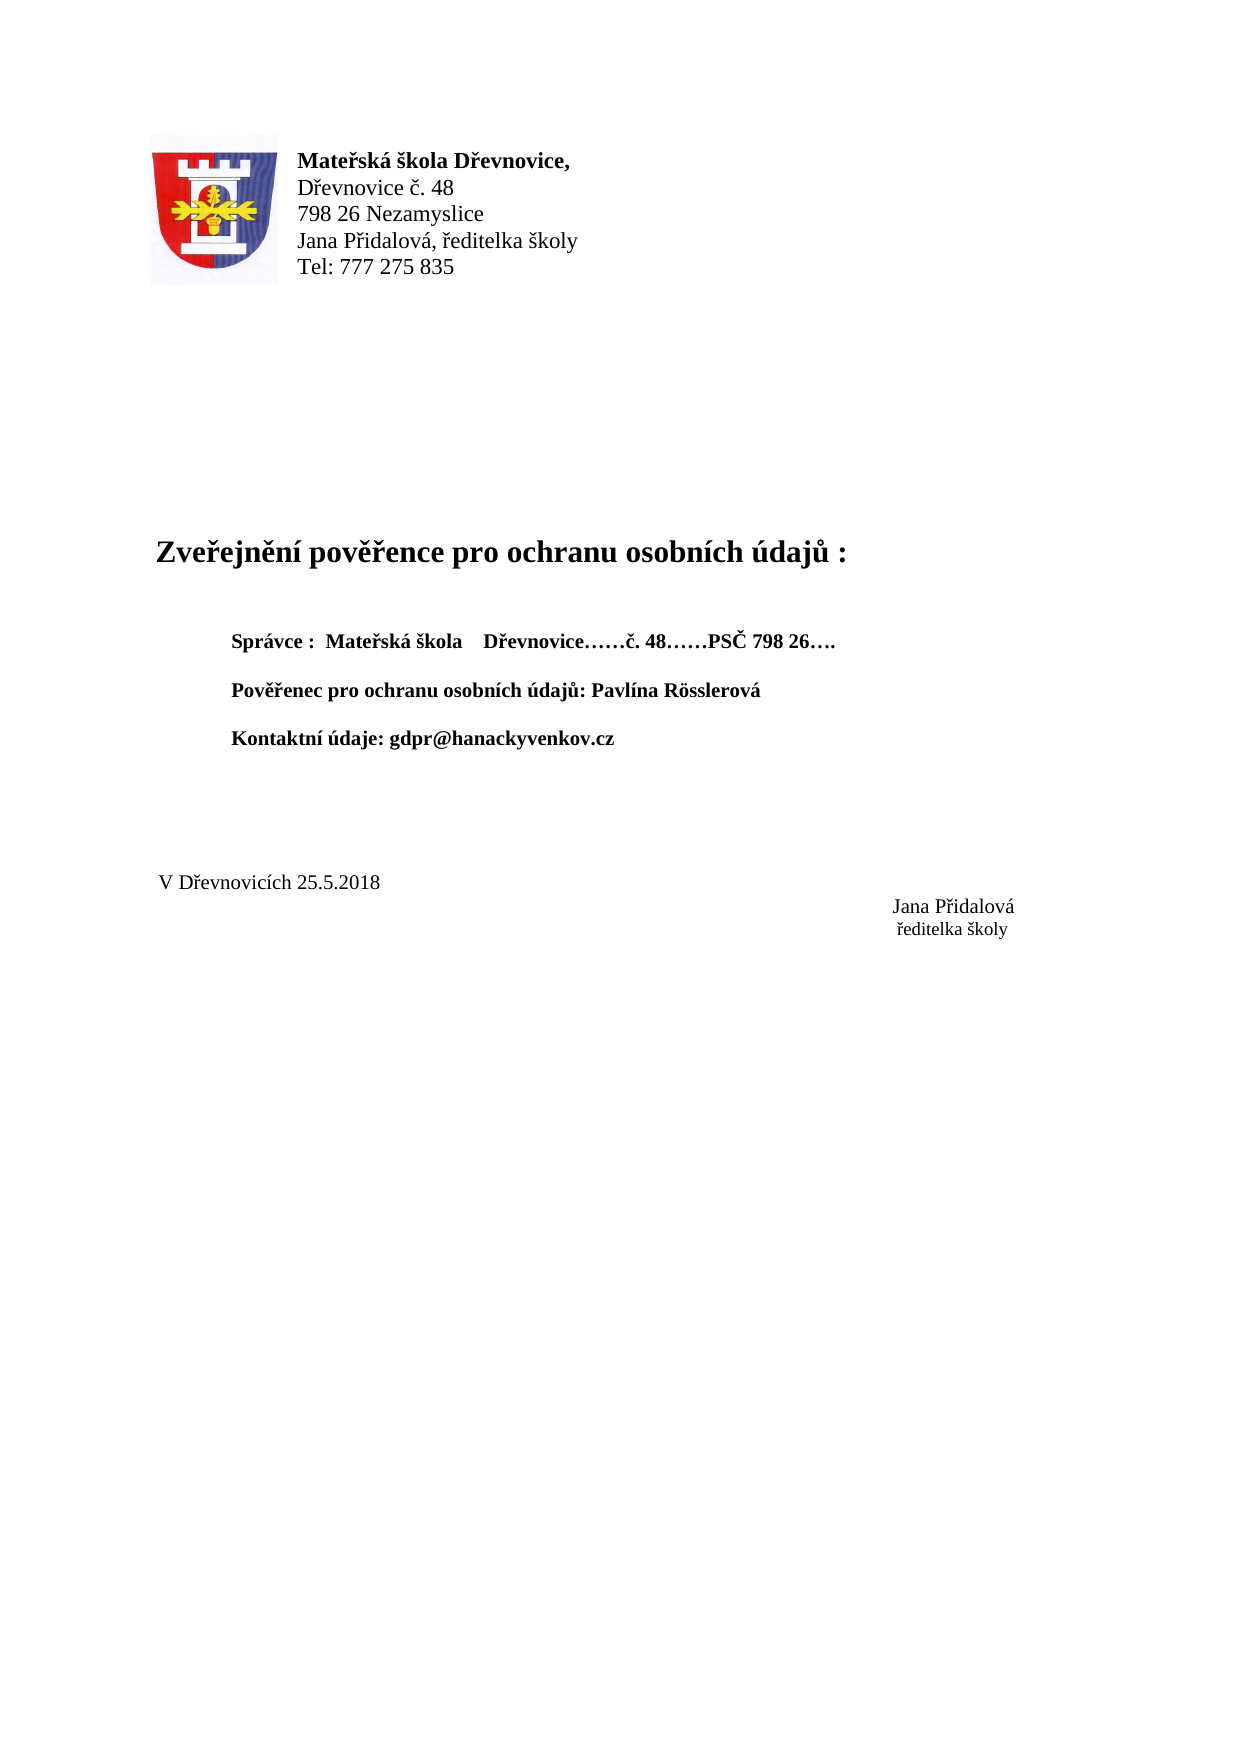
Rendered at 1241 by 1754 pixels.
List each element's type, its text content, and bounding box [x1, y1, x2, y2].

text Správce : Mateřská škola Dřevnovice……č. 48……PSČ 798 26…. [148, 629, 1093, 653]
text Zveřejnění pověřence pro ochranu osobních údajů : [148, 533, 1093, 569]
text Dřevnovice č. 48 [279, 174, 1093, 200]
text Kontaktní údaje: gdpr@hanackyvenkov.cz [148, 726, 1093, 750]
text ředitelka školy [148, 918, 1093, 940]
text Jana Přidalová [148, 894, 1093, 918]
text 798 26 Nezamyslice [279, 200, 1093, 227]
text V Dřevnovicích 25.5.2018 [148, 870, 1093, 894]
subtitle Jana Přidalová, ředitelka školy [279, 227, 1093, 253]
text Pověřenec pro ochranu osobních údajů: Pavlína Rösslerová [148, 678, 1093, 702]
picture [150, 135, 279, 285]
subtitle Tel: 777 275 835 [279, 253, 1093, 279]
subtitle Mateřská škola Dřevnovice, [279, 148, 1093, 174]
